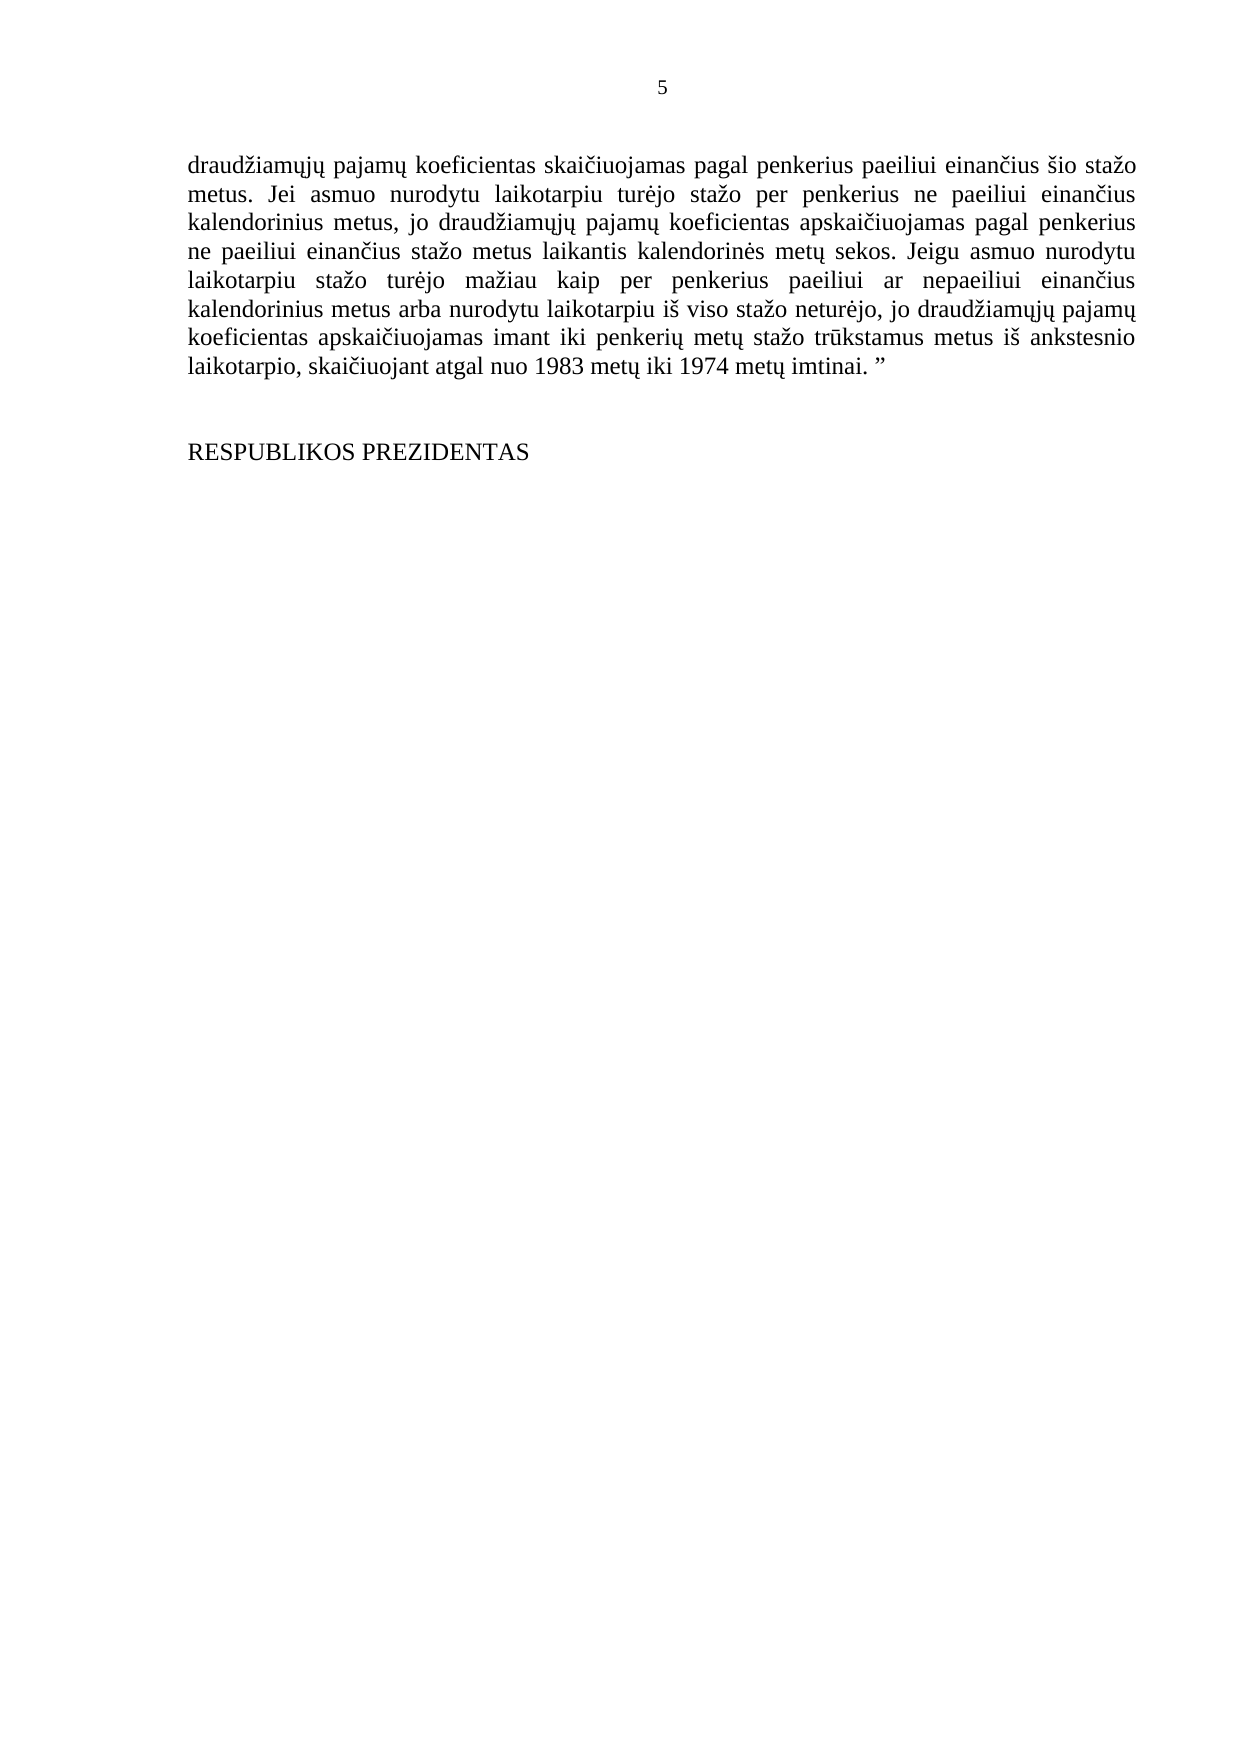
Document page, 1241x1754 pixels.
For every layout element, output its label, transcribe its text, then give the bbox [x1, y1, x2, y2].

text RESPUBLIKOS PREZIDENTAS [187, 437, 1137, 466]
text draudžiamųjų pajamų koeficientas skaičiuojamas pagal penkerius paeiliui einančius šio stažo metus. Jei asmuo nurodytu laikotarpiu turėjo stažo per penkerius ne paeiliui einančius kalendorinius metus, jo draudžiamųjų pajamų koeficientas apskaičiuojamas pagal penkerius ne paeiliui einančius stažo metus laikantis kalendorinės metų sekos. Jeigu asmuo nurodytu laikotarpiu stažo turėjo mažiau kaip per penkerius paeiliui ar nepaeiliui einančius kalendorinius metus arba nurodytu laikotarpiu iš viso stažo neturėjo, jo draudžiamųjų pajamų koeficientas apskaičiuojamas imant iki penkerių metų stažo trūkstamus metus iš ankstesnio laikotarpio, skaičiuojant atgal nuo 1983 metų iki 1974 metų imtinai. ” [187, 150, 1137, 380]
